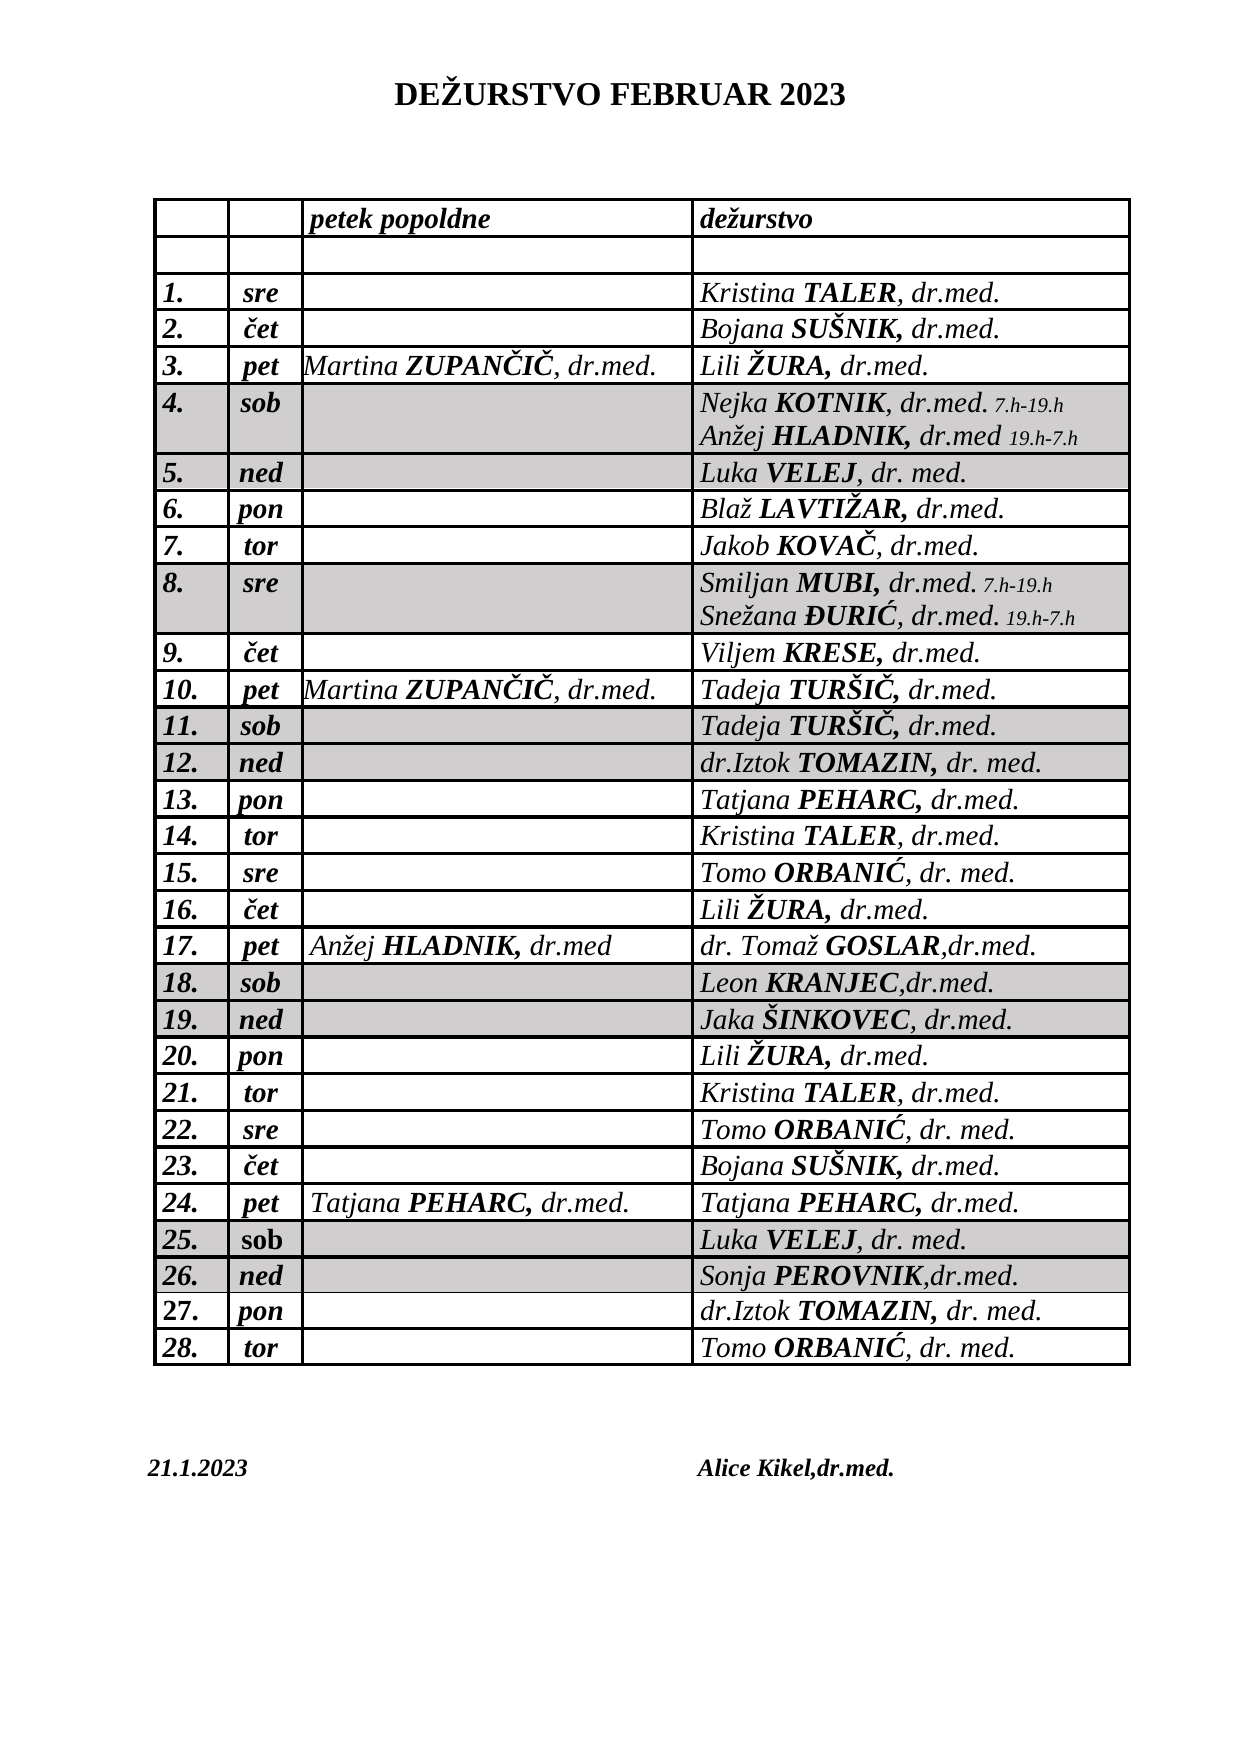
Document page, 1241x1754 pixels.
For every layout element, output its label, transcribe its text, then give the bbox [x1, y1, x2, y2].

table_cell tor [230, 819, 301, 852]
table_cell čet [230, 311, 301, 345]
table_cell pon [230, 1293, 301, 1327]
table_cell Lili ŽURA, dr.med. [694, 892, 1128, 925]
table_cell 9. [157, 635, 227, 669]
table_header [133, 1481, 740, 1510]
table_cell Tomo ORBANIĆ, dr. med. [694, 855, 1128, 889]
table_cell Kristina TALER, dr.med. [694, 819, 1128, 852]
table_cell sob [230, 709, 301, 742]
table_cell Tatjana PEHARC, dr.med. [304, 1185, 691, 1219]
table_cell 10. [157, 672, 227, 705]
table_cell Tatjana PEHARC, dr.med. [694, 782, 1128, 815]
table_cell ned [230, 455, 301, 488]
table_cell [230, 238, 301, 272]
table_cell [304, 565, 691, 632]
table_cell čet [230, 635, 301, 669]
table_cell [304, 455, 691, 488]
table_cell [304, 1149, 691, 1182]
text 21.1.2023 Alice Kikel,dr.med. [148, 1453, 1093, 1481]
table_cell [304, 492, 691, 525]
table_cell 2. [157, 311, 227, 345]
table_cell Tadeja TURŠIČ, dr.med. [694, 672, 1128, 705]
table_cell sob [230, 965, 301, 999]
table_header dežurstvo [694, 201, 1128, 235]
table_header petek popoldne [304, 201, 691, 235]
table_cell tor [230, 528, 301, 562]
table_cell ned [230, 745, 301, 779]
table_cell ned [230, 1259, 301, 1292]
table_cell sob [230, 1222, 301, 1255]
table_cell Tomo ORBANIĆ, dr. med. [694, 1330, 1128, 1363]
table_cell 23. [157, 1149, 227, 1182]
table_cell [304, 1293, 691, 1327]
table_cell 16. [157, 892, 227, 925]
table_cell sob [230, 385, 301, 452]
table_cell Nejka KOTNIK, dr.med. 7.h-19.h Anžej HLADNIK, dr.med 19.h-7.h [694, 385, 1128, 452]
table_cell [304, 1039, 691, 1072]
table_cell 26. [157, 1259, 227, 1292]
table_cell 12. [157, 745, 227, 779]
table_cell Smiljan MUBI, dr.med. 7.h-19.h Snežana ĐURIĆ, dr.med. 19.h-7.h [694, 565, 1128, 632]
table_cell [304, 1330, 691, 1363]
table_cell [304, 1002, 691, 1035]
table_cell [694, 238, 1128, 272]
table_cell [304, 311, 691, 345]
table_cell 14. [157, 819, 227, 852]
table_cell Jaka ŠINKOVEC, dr.med. [694, 1002, 1128, 1035]
table_cell 17. [157, 929, 227, 962]
table_cell 19. [157, 1002, 227, 1035]
table_cell tor [230, 1330, 301, 1363]
table_cell 4. [157, 385, 227, 452]
table_cell Martina ZUPANČIČ, dr.med. [304, 348, 691, 382]
table_cell sre [230, 565, 301, 632]
table_cell sre [230, 855, 301, 889]
table_cell [304, 1222, 691, 1255]
table_cell 7. [157, 528, 227, 562]
table_cell [304, 385, 691, 452]
table_cell Leon KRANJEC,dr.med. [694, 965, 1128, 999]
table_cell [304, 709, 691, 742]
table_cell 22. [157, 1112, 227, 1145]
table_cell [304, 965, 691, 999]
table_cell Lili ŽURA, dr.med. [694, 348, 1128, 382]
table_cell pon [230, 492, 301, 525]
table_cell Bojana SUŠNIK, dr.med. [694, 311, 1128, 345]
table_cell sre [230, 1112, 301, 1145]
table_cell [304, 528, 691, 562]
table_cell [304, 855, 691, 889]
table_cell 15. [157, 855, 227, 889]
table_cell Luka VELEJ, dr. med. [694, 1222, 1128, 1255]
table_cell Tatjana PEHARC, dr.med. [694, 1185, 1128, 1219]
table_cell 11. [157, 709, 227, 742]
table_header [230, 201, 301, 235]
table_cell Tadeja TURŠIČ, dr.med. [694, 709, 1128, 742]
table_cell 27. [157, 1293, 227, 1327]
table_cell [304, 238, 691, 272]
table_cell [304, 892, 691, 925]
table_cell Martina ZUPANČIČ, dr.med. [304, 672, 691, 705]
table_cell Luka VELEJ, dr. med. [694, 455, 1128, 488]
table_cell 25. [157, 1222, 227, 1255]
table_cell čet [230, 892, 301, 925]
table_cell Anžej HLADNIK, dr.med [304, 929, 691, 962]
table_cell Jakob KOVAČ, dr.med. [694, 528, 1128, 562]
table_cell Bojana SUŠNIK, dr.med. [694, 1149, 1128, 1182]
table_cell [304, 1259, 691, 1292]
table_cell pet [230, 672, 301, 705]
table_cell 13. [157, 782, 227, 815]
table_cell pet [230, 348, 301, 382]
table_cell 28. [157, 1330, 227, 1363]
table_cell Sonja PEROVNIK,dr.med. [694, 1259, 1128, 1292]
table_cell 24. [157, 1185, 227, 1219]
table_cell [304, 782, 691, 815]
table_cell Tomo ORBANIĆ, dr. med. [694, 1112, 1128, 1145]
table_cell dr. Tomaž GOSLAR,dr.med. [694, 929, 1128, 962]
table_cell pon [230, 782, 301, 815]
table_cell pet [230, 929, 301, 962]
table_cell 18. [157, 965, 227, 999]
table_cell [304, 1112, 691, 1145]
table_cell sre [230, 275, 301, 308]
table_cell pet [230, 1185, 301, 1219]
table_cell 1. [157, 275, 227, 308]
table_header [740, 1481, 1129, 1510]
table_cell [157, 238, 227, 272]
table_cell 8. [157, 565, 227, 632]
table_cell pon [230, 1039, 301, 1072]
table_cell 20. [157, 1039, 227, 1072]
table_cell Viljem KRESE, dr.med. [694, 635, 1128, 669]
table_cell [304, 1075, 691, 1109]
table_cell [304, 819, 691, 852]
table_header [157, 201, 227, 235]
table_cell [304, 275, 691, 308]
table_cell ned [230, 1002, 301, 1035]
table_cell [304, 635, 691, 669]
table_cell Lili ŽURA, dr.med. [694, 1039, 1128, 1072]
table_cell Blaž LAVTIŽAR, dr.med. [694, 492, 1128, 525]
table_cell dr.Iztok TOMAZIN, dr. med. [694, 745, 1128, 779]
table_cell 5. [157, 455, 227, 488]
table_cell čet [230, 1149, 301, 1182]
table_cell dr.Iztok TOMAZIN, dr. med. [694, 1293, 1128, 1327]
table_cell [304, 745, 691, 779]
table_cell Kristina TALER, dr.med. [694, 275, 1128, 308]
table_cell 21. [157, 1075, 227, 1109]
table_cell tor [230, 1075, 301, 1109]
table_cell Kristina TALER, dr.med. [694, 1075, 1128, 1109]
table_cell 3. [157, 348, 227, 382]
table_cell 6. [157, 492, 227, 525]
